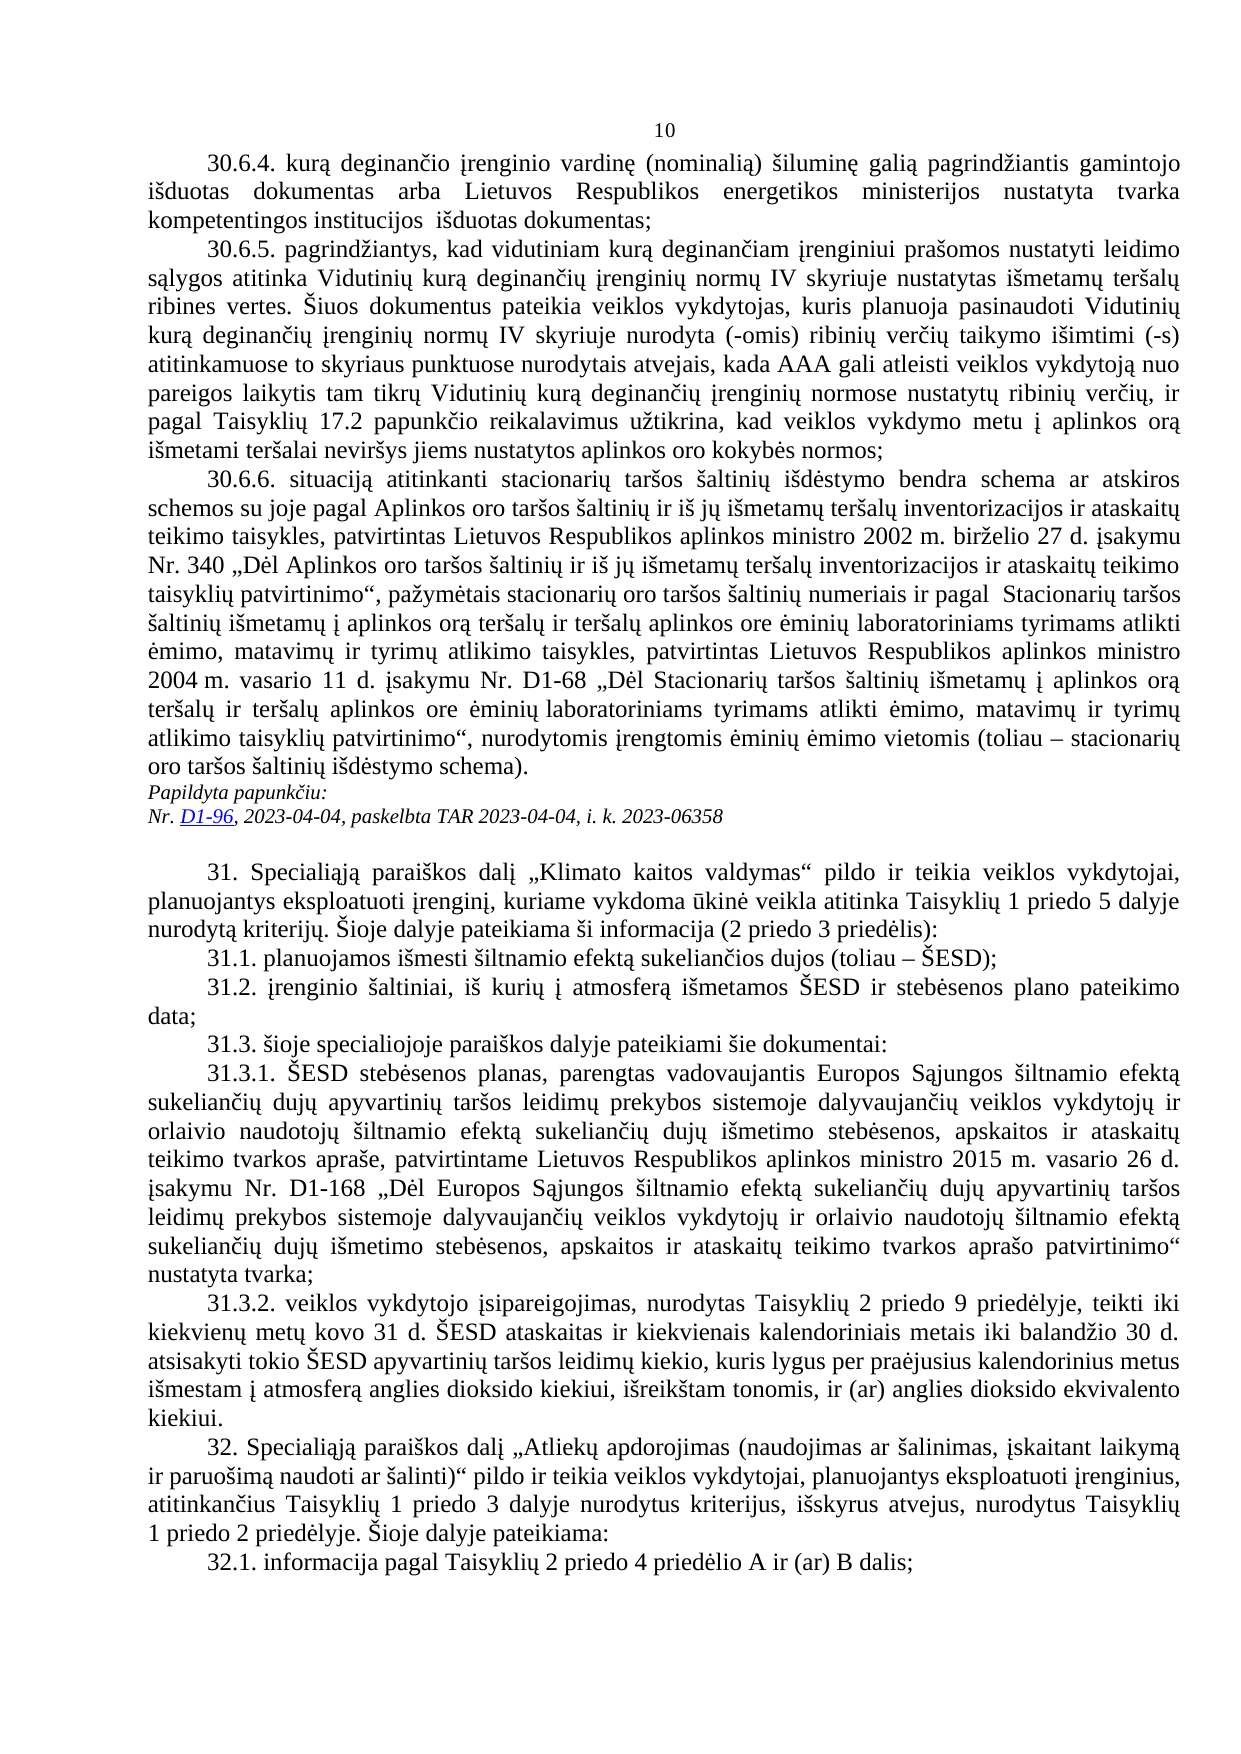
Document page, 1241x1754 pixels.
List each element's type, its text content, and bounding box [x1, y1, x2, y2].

text Nr. D1-96, 2023-04-04, paskelbta TAR 2023-04-04, i. k. 2023-06358 [148, 804, 1181, 828]
text 31.1. planuojamos išmesti šiltnamio efektą sukeliančios dujos (toliau – ŠESD); [148, 943, 1181, 972]
text 32.1. informacija pagal Taisyklių 2 priedo 4 priedėlio A ir (ar) B dalis; [148, 1547, 1181, 1576]
text 31.3. šioje specialiojoje paraiškos dalyje pateikiami šie dokumentai: [148, 1029, 1181, 1058]
text 30.6.4. kurą deginančio įrenginio vardinę (nominalią) šiluminę galią pagrindžiantis gamintojo išduotas dokumentas arba Lietuvos Respublikos energetikos ministerijos nustatyta tvarka kompetentingos institucijos išduotas dokumentas; [148, 148, 1181, 234]
text 30.6.5. pagrindžiantys, kad vidutiniam kurą deginančiam įrenginiui prašomos nustatyti leidimo sąlygos atitinka Vidutinių kurą deginančių įrenginių normų IV skyriuje nustatytas išmetamų teršalų ribines vertes. Šiuos dokumentus pateikia veiklos vykdytojas, kuris planuoja pasinaudoti Vidutinių kurą deginančių įrenginių normų IV skyriuje nurodyta (-omis) ribinių verčių taikymo išimtimi (-s) atitinkamuose to skyriaus punktuose nurodytais atvejais, kada AAA gali atleisti veiklos vykdytoją nuo pareigos laikytis tam tikrų Vidutinių kurą deginančių įrenginių normose nustatytų ribinių verčių, ir pagal Taisyklių 17.2 papunkčio reikalavimus užtikrina, kad veiklos vykdymo metu į aplinkos orą išmetami teršalai neviršys jiems nustatytos aplinkos oro kokybės normos; [148, 234, 1181, 464]
text 31.3.2. veiklos vykdytojo įsipareigojimas, nurodytas Taisyklių 2 priedo 9 priedėlyje, teikti iki kiekvienų metų kovo 31 d. ŠESD ataskaitas ir kiekvienais kalendoriniais metais iki balandžio 30 d. atsisakyti tokio ŠESD apyvartinių taršos leidimų kiekio, kuris lygus per praėjusius kalendorinius metus išmestam į atmosferą anglies dioksido kiekiui, išreikštam tonomis, ir (ar) anglies dioksido ekvivalento kiekiui. [148, 1288, 1181, 1432]
text 31. Specialiąją paraiškos dalį „Klimato kaitos valdymas“ pildo ir teikia veiklos vykdytojai, planuojantys eksploatuoti įrenginį, kuriame vykdoma ūkinė veikla atitinka Taisyklių 1 priedo 5 dalyje nurodytą kriterijų. Šioje dalyje pateikiama ši informacija (2 priedo 3 priedėlis): [148, 857, 1181, 943]
text 30.6.6. situaciją atitinkanti stacionarių taršos šaltinių išdėstymo bendra schema ar atskiros schemos su joje pagal Aplinkos oro taršos šaltinių ir iš jų išmetamų teršalų inventorizacijos ir ataskaitų teikimo taisykles, patvirtintas Lietuvos Respublikos aplinkos ministro 2002 m. birželio 27 d. įsakymu Nr. 340 „Dėl Aplinkos oro taršos šaltinių ir iš jų išmetamų teršalų inventorizacijos ir ataskaitų teikimo taisyklių patvirtinimo“, pažymėtais stacionarių oro taršos šaltinių numeriais ir pagal Stacionarių taršos šaltinių išmetamų į aplinkos orą teršalų ir teršalų aplinkos ore ėminių laboratoriniams tyrimams atlikti ėmimo, matavimų ir tyrimų atlikimo taisykles, patvirtintas Lietuvos Respublikos aplinkos ministro 2004 m. vasario 11 d. įsakymu Nr. D1-68 „Dėl Stacionarių taršos šaltinių išmetamų į aplinkos orą teršalų ir teršalų aplinkos ore ėminių laboratoriniams tyrimams atlikti ėmimo, matavimų ir tyrimų atlikimo taisyklių patvirtinimo“, nurodytomis įrengtomis ėminių ėmimo vietomis (toliau – stacionarių oro taršos šaltinių išdėstymo schema). [148, 464, 1181, 780]
text 32. Specialiąją paraiškos dalį „Atliekų apdorojimas (naudojimas ar šalinimas, įskaitant laikymą ir paruošimą naudoti ar šalinti)“ pildo ir teikia veiklos vykdytojai, planuojantys eksploatuoti įrenginius, atitinkančius Taisyklių 1 priedo 3 dalyje nurodytus kriterijus, išskyrus atvejus, nurodytus Taisyklių 1 priedo 2 priedėlyje. Šioje dalyje pateikiama: [148, 1432, 1181, 1547]
text 31.3.1. ŠESD stebėsenos planas, parengtas vadovaujantis Europos Sąjungos šiltnamio efektą sukeliančių dujų apyvartinių taršos leidimų prekybos sistemoje dalyvaujančių veiklos vykdytojų ir orlaivio naudotojų šiltnamio efektą sukeliančių dujų išmetimo stebėsenos, apskaitos ir ataskaitų teikimo tvarkos apraše, patvirtintame Lietuvos Respublikos aplinkos ministro 2015 m. vasario 26 d. įsakymu Nr. D1-168 „Dėl Europos Sąjungos šiltnamio efektą sukeliančių dujų apyvartinių taršos leidimų prekybos sistemoje dalyvaujančių veiklos vykdytojų ir orlaivio naudotojų šiltnamio efektą sukeliančių dujų išmetimo stebėsenos, apskaitos ir ataskaitų teikimo tvarkos aprašo patvirtinimo“ nustatyta tvarka; [148, 1058, 1181, 1288]
text Papildyta papunkčiu: [148, 780, 1181, 804]
text 31.2. įrenginio šaltiniai, iš kurių į atmosferą išmetamos ŠESD ir stebėsenos plano pateikimo data; [148, 972, 1181, 1029]
